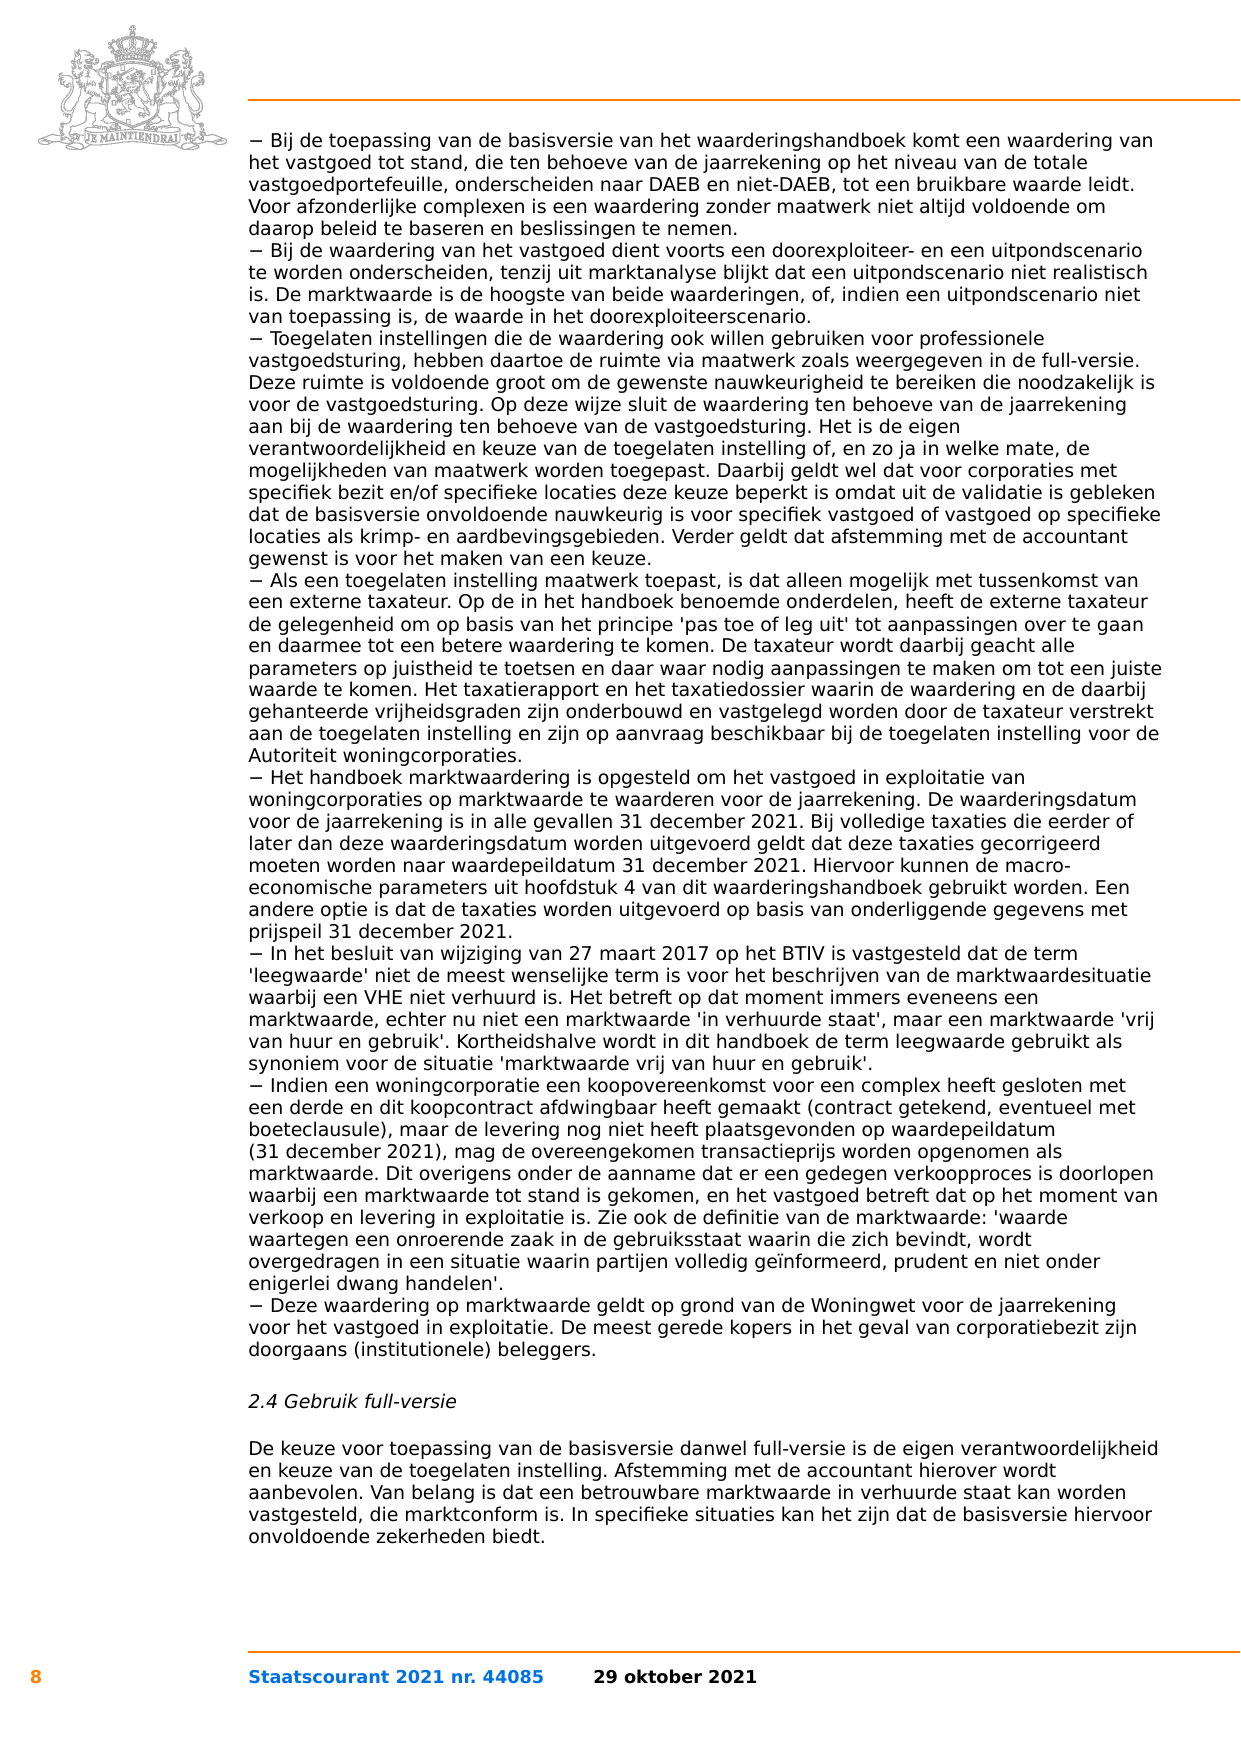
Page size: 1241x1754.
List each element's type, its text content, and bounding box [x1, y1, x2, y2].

text − Als een toegelaten instelling maatwerk toepast, is dat alleen mogelijk met tussenkomst van een externe taxateur. Op de in het handboek benoemde onderdelen, heeft de externe taxateur de gelegenheid om op basis van het principe 'pas toe of leg uit' tot aanpassingen over te gaan en daarmee tot een betere waardering te komen. De taxateur wordt daarbij geacht alle parameters op juistheid te toetsen en daar waar nodig aanpassingen te maken om tot een juiste waarde te komen. Het taxatierapport en het taxatiedossier waarin de waardering en de daarbij gehanteerde vrijheidsgraden zijn onderbouwd en vastgelegd worden door de taxateur verstrekt aan de toegelaten instelling en zijn op aanvraag beschikbaar bij de toegelaten instelling voor de Autoriteit woningcorporaties. [248, 569, 1163, 767]
picture [38, 25, 227, 150]
text − Het handboek marktwaardering is opgesteld om het vastgoed in exploitatie van woningcorporaties op marktwaarde te waarderen voor de jaarrekening. De waarderingsdatum voor de jaarrekening is in alle gevallen 31 december 2021. Bij volledige taxaties die eerder of later dan deze waarderingsdatum worden uitgevoerd geldt dat deze taxaties gecorrigeerd moeten worden naar waardepeildatum 31 december 2021. Hiervoor kunnen de macro-economische parameters uit hoofdstuk 4 van dit waarderingshandboek gebruikt worden. Een andere optie is dat de taxaties worden uitgevoerd op basis van onderliggende gegevens met prijspeil 31 december 2021. [248, 767, 1163, 943]
text − Bij de waardering van het vastgoed dient voorts een doorexploiteer- en een uitpondscenario te worden onderscheiden, tenzij uit marktanalyse blijkt dat een uitpondscenario niet realistisch is. De marktwaarde is de hoogste van beide waarderingen, of, indien een uitpondscenario niet van toepassing is, de waarde in het doorexploiteerscenario. [248, 240, 1163, 328]
text De keuze voor toepassing van de basisversie danwel full-versie is de eigen verantwoordelijkheid en keuze van de toegelaten instelling. Afstemming met de accountant hierover wordt aanbevolen. Van belang is dat een betrouwbare marktwaarde in verhuurde staat kan worden vastgesteld, die marktconform is. In specifieke situaties kan het zijn dat de basisversie hiervoor onvoldoende zekerheden biedt. [248, 1438, 1163, 1548]
text − Toegelaten instellingen die de waardering ook willen gebruiken voor professionele vastgoedsturing, hebben daartoe de ruimte via maatwerk zoals weergegeven in de full-versie. Deze ruimte is voldoende groot om de gewenste nauwkeurigheid te bereiken die noodzakelijk is voor de vastgoedsturing. Op deze wijze sluit de waardering ten behoeve van de jaarrekening aan bij de waardering ten behoeve van de vastgoedsturing. Het is de eigen verantwoordelijkheid en keuze van de toegelaten instelling of, en zo ja in welke mate, de mogelijkheden van maatwerk worden toegepast. Daarbij geldt wel dat voor corporaties met specifiek bezit en/of specifieke locaties deze keuze beperkt is omdat uit de validatie is gebleken dat de basisversie onvoldoende nauwkeurig is voor specifiek vastgoed of vastgoed op specifieke locaties als krimp- en aardbevingsgebieden. Verder geldt dat afstemming met de accountant gewenst is voor het maken van een keuze. [248, 328, 1163, 569]
subtitle 2.4 Gebruik full-versie [248, 1391, 1163, 1413]
text − Deze waardering op marktwaarde geldt op grond van de Woningwet voor de jaarrekening voor het vastgoed in exploitatie. De meest gerede kopers in het geval van corporatiebezit zijn doorgaans (institutionele) beleggers. [248, 1295, 1163, 1361]
text − Bij de toepassing van de basisversie van het waarderingshandboek komt een waardering van het vastgoed tot stand, die ten behoeve van de jaarrekening op het niveau van de totale vastgoedportefeuille, onderscheiden naar DAEB en niet-DAEB, tot een bruikbare waarde leidt. Voor afzonderlijke complexen is een waardering zonder maatwerk niet altijd voldoende om daarop beleid te baseren en beslissingen te nemen. [248, 130, 1163, 240]
text − In het besluit van wijziging van 27 maart 2017 op het BTIV is vastgesteld dat de term 'leegwaarde' niet de meest wenselijke term is voor het beschrijven van de marktwaardesituatie waarbij een VHE niet verhuurd is. Het betreft op dat moment immers eveneens een marktwaarde, echter nu niet een marktwaarde 'in verhuurde staat', maar een marktwaarde 'vrij van huur en gebruik'. Kortheidshalve wordt in dit handboek de term leegwaarde gebruikt als synoniem voor de situatie 'marktwaarde vrij van huur en gebruik'. [248, 943, 1163, 1075]
text − Indien een woningcorporatie een koopovereenkomst voor een complex heeft gesloten met een derde en dit koopcontract afdwingbaar heeft gemaakt (contract getekend, eventueel met boeteclausule), maar de levering nog niet heeft plaatsgevonden op waardepeildatum (31 december 2021), mag de overeengekomen transactieprijs worden opgenomen als marktwaarde. Dit overigens onder de aanname dat er een gedegen verkoopproces is doorlopen waarbij een marktwaarde tot stand is gekomen, en het vastgoed betreft dat op het moment van verkoop en levering in exploitatie is. Zie ook de definitie van de marktwaarde: 'waarde waartegen een onroerende zaak in de gebruiksstaat waarin die zich bevindt, wordt overgedragen in een situatie waarin partijen volledig geïnformeerd, prudent en niet onder enigerlei dwang handelen'. [248, 1075, 1163, 1295]
